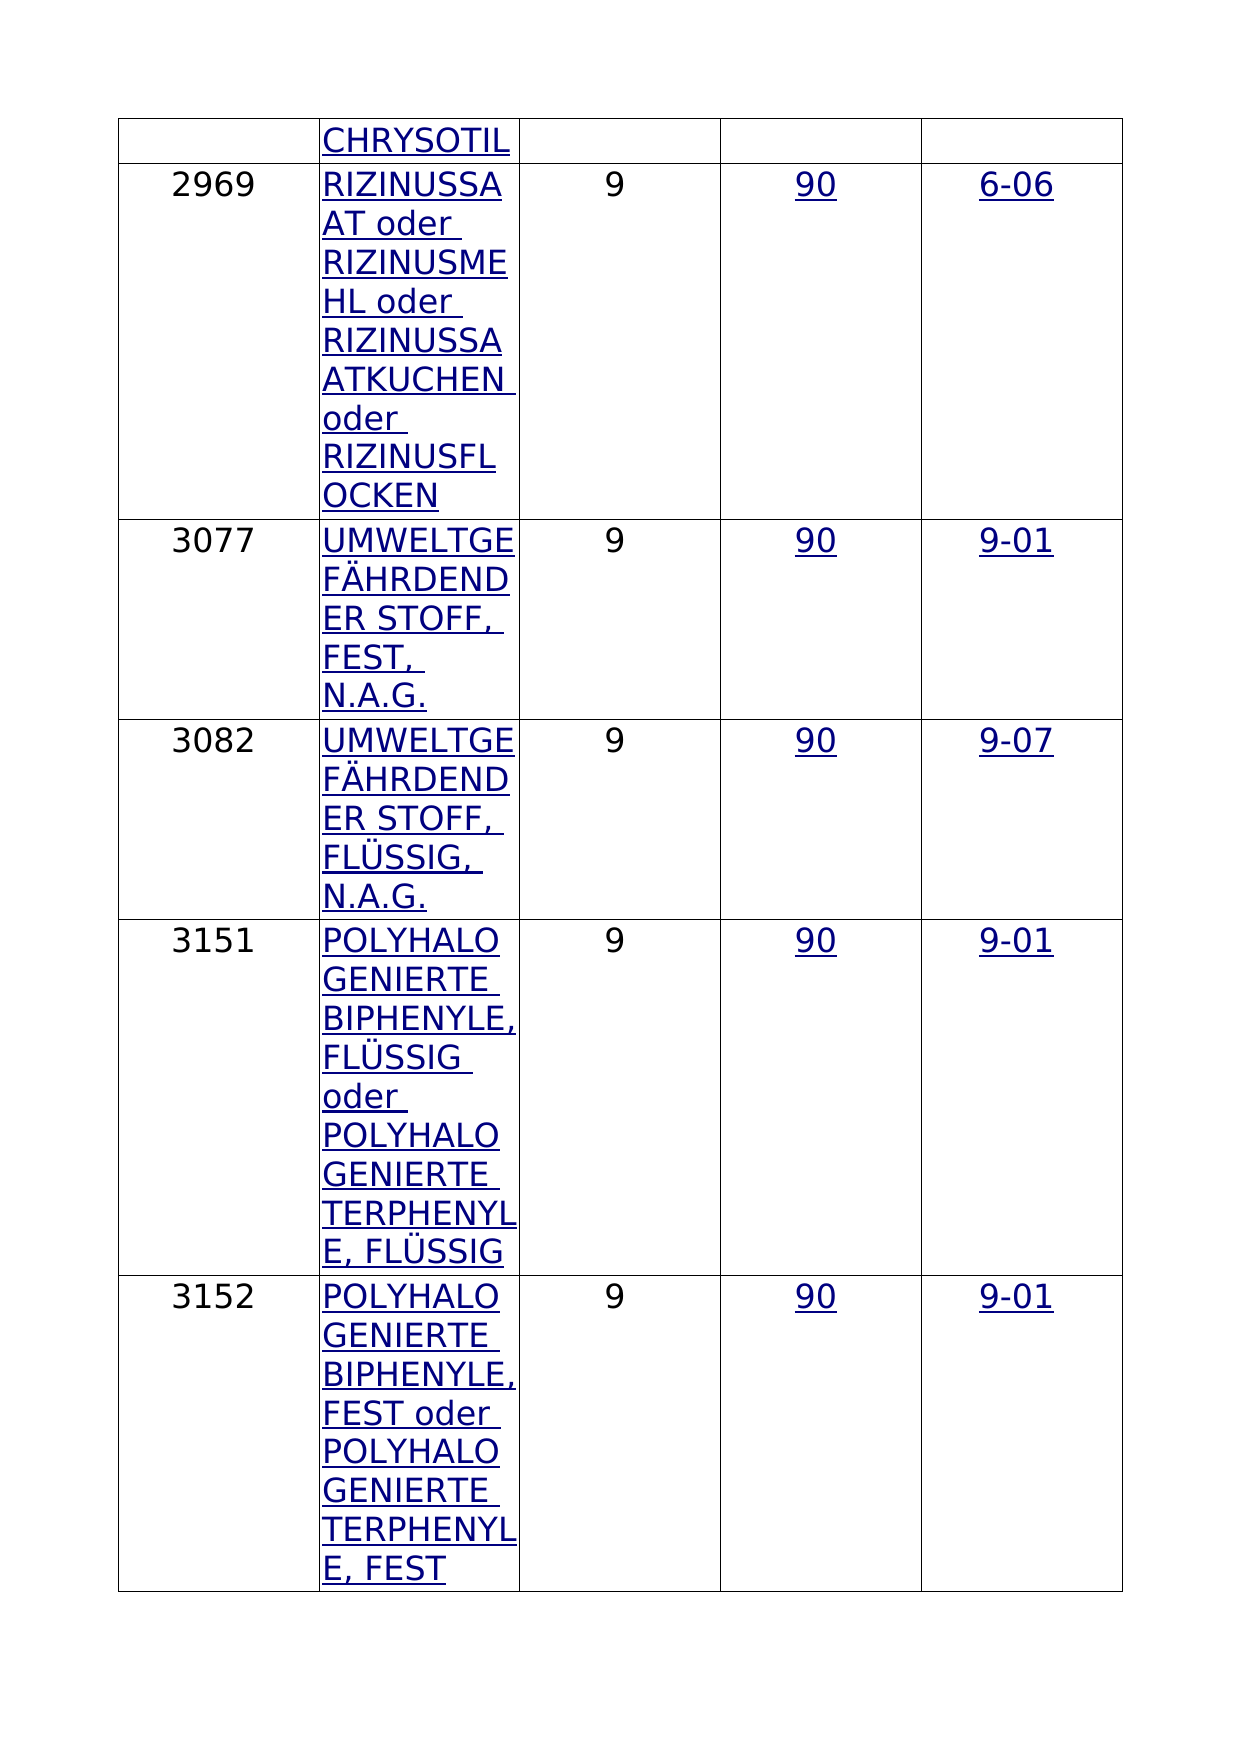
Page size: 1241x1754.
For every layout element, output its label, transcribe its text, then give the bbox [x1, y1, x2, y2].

table_cell 9 [520, 164, 720, 518]
table_cell 9 [520, 1276, 720, 1591]
table_cell 90 [721, 1276, 921, 1591]
table_cell 90 [721, 920, 921, 1274]
table_cell UMWELTGEFÄHRDENDER STOFF, FEST, N.A.G. [320, 520, 519, 719]
table_cell 3151 [119, 920, 319, 1274]
table_cell RIZINUSSAAT oder RIZINUSMEHL oder RIZINUSSAATKUCHEN oder RIZINUSFLOCKEN [320, 164, 519, 518]
table_cell 9-01 [922, 920, 1122, 1274]
table_cell 9-01 [922, 520, 1122, 719]
table_cell 9 [520, 920, 720, 1274]
table_cell 2969 [119, 164, 319, 518]
table_cell 3152 [119, 1276, 319, 1591]
table_cell 90 [721, 164, 921, 518]
table_cell 9-01 [922, 1276, 1122, 1591]
table_cell 9 [520, 720, 720, 919]
table_cell POLYHALOGENIERTE BIPHENYLE, FLÜSSIG oder POLYHALOGENIERTE TERPHENYLE, FLÜSSIG [320, 920, 519, 1274]
table_cell 90 [721, 520, 921, 719]
table_cell 9-07 [922, 720, 1122, 919]
table_cell [119, 119, 319, 163]
table_cell 3077 [119, 520, 319, 719]
table_cell [520, 119, 720, 163]
table_cell 3082 [119, 720, 319, 919]
table_cell POLYHALOGENIERTE BIPHENYLE, FEST oder POLYHALOGENIERTE TERPHENYLE, FEST [320, 1276, 519, 1591]
table_cell [922, 119, 1122, 163]
table_cell CHRYSOTIL [320, 119, 519, 163]
table_cell [721, 119, 921, 163]
table_cell 90 [721, 720, 921, 919]
table_cell 6-06 [922, 164, 1122, 518]
table_cell UMWELTGEFÄHRDENDER STOFF, FLÜSSIG, N.A.G. [320, 720, 519, 919]
table_cell 9 [520, 520, 720, 719]
